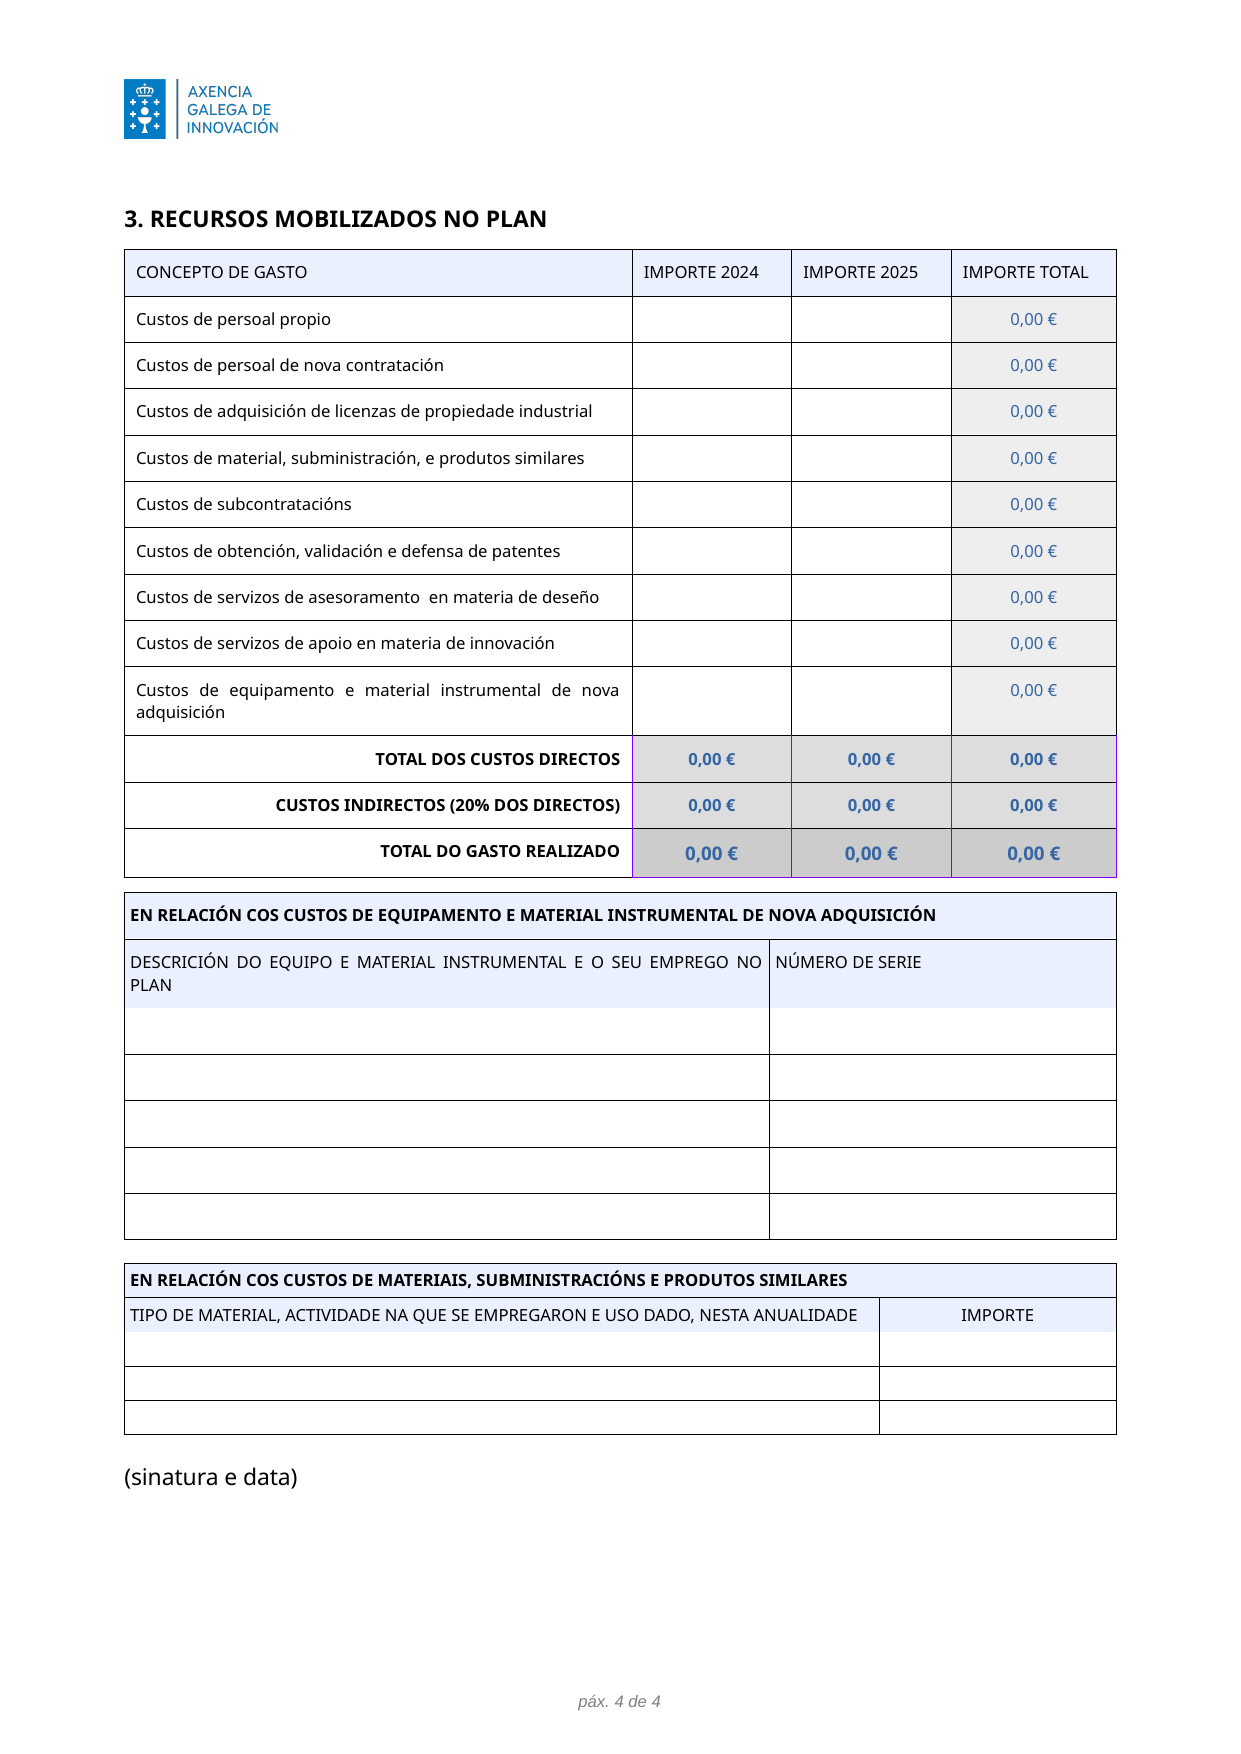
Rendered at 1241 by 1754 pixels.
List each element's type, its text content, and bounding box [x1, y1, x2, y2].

table_cell 0,00 € [952, 482, 1116, 527]
table_cell [633, 621, 791, 666]
table_cell [880, 1332, 1116, 1366]
table_cell Custos de material, subministración, e produtos similares [125, 436, 632, 481]
table_cell [633, 482, 791, 527]
table_cell Custos de equipamento e material instrumental de nova adquisición [125, 667, 632, 735]
table_cell 0,00 € [952, 297, 1116, 342]
table_cell Custos de subcontratacións [125, 482, 632, 527]
table_cell [125, 1332, 879, 1366]
table_cell [792, 482, 951, 527]
table_header IMPORTE 2024 [633, 250, 791, 296]
table_cell 0,00 € [633, 783, 791, 828]
table_cell 0,00 € [952, 528, 1116, 574]
table_cell 0,00 € [952, 343, 1116, 388]
table_cell [633, 343, 791, 388]
table_cell 0,00 € [952, 436, 1116, 481]
table_cell [770, 1055, 1116, 1100]
table_cell [770, 1194, 1116, 1239]
table_cell 0,00 € [792, 736, 951, 782]
table_cell [792, 575, 951, 620]
table_header EN RELACIÓN COS CUSTOS DE EQUIPAMENTO E MATERIAL INSTRUMENTAL DE NOVA ADQUISICIÓN [125, 893, 1116, 938]
table_cell 0,00 € [952, 667, 1116, 735]
table_cell [125, 1008, 769, 1054]
table_cell 0,00 € [952, 575, 1116, 620]
table_cell [633, 436, 791, 481]
table_cell TOTAL DO GASTO REALIZADO [125, 829, 632, 877]
table_cell [125, 1101, 769, 1147]
table_header EN RELACIÓN COS CUSTOS DE MATERIAIS, SUBMINISTRACIÓNS E PRODUTOS SIMILARES [125, 1264, 1116, 1297]
table_cell [633, 528, 791, 574]
table_cell [792, 389, 951, 434]
table_header CONCEPTO DE GASTO [125, 250, 632, 296]
text (sinatura e data) [124, 1461, 1116, 1492]
list 3. RECURSOS MOBILIZADOS NO PLAN [124, 203, 1116, 234]
table_cell [792, 343, 951, 388]
table_cell [125, 1401, 879, 1434]
table_header IMPORTE TOTAL [952, 250, 1116, 296]
table_cell [792, 436, 951, 481]
table_cell DESCRICIÓN DO EQUIPO E MATERIAL INSTRUMENTAL E O SEU EMPREGO NO PLAN [125, 940, 769, 1008]
table_cell TIPO DE MATERIAL, ACTIVIDADE NA QUE SE EMPREGARON E USO DADO, NESTA ANUALIDADE [125, 1298, 879, 1332]
table_cell 0,00 € [952, 829, 1116, 877]
table_cell [633, 667, 791, 735]
table_header IMPORTE 2025 [792, 250, 951, 296]
table_cell CUSTOS INDIRECTOS (20% DOS DIRECTOS) [125, 783, 632, 828]
table_cell 0,00 € [792, 783, 951, 828]
table_cell Custos de adquisición de licenzas de propiedade industrial [125, 389, 632, 434]
table_cell 0,00 € [952, 783, 1116, 828]
table_cell 0,00 € [952, 389, 1116, 434]
table_cell [125, 1367, 879, 1400]
table_cell [880, 1367, 1116, 1400]
table_cell [125, 1148, 769, 1193]
table_cell 0,00 € [952, 736, 1116, 782]
table_cell [880, 1401, 1116, 1434]
table_cell [125, 1194, 769, 1239]
table_cell [792, 528, 951, 574]
table_cell [633, 575, 791, 620]
table_cell 0,00 € [952, 621, 1116, 666]
table_cell TOTAL DOS CUSTOS DIRECTOS [125, 736, 632, 782]
table_cell NÚMERO DE SERIE [770, 940, 1116, 1008]
table_cell [633, 389, 791, 434]
table_cell 0,00 € [792, 829, 951, 877]
table_cell 0,00 € [633, 736, 791, 782]
table_cell [792, 297, 951, 342]
table_cell [633, 297, 791, 342]
table_cell [792, 621, 951, 666]
table_cell [125, 1055, 769, 1100]
table_cell IMPORTE [880, 1298, 1116, 1332]
table_cell [770, 1148, 1116, 1193]
picture [124, 79, 278, 139]
table_cell [770, 1101, 1116, 1147]
table_cell Custos de persoal propio [125, 297, 632, 342]
table_cell 0,00 € [633, 829, 791, 877]
table_cell [770, 1008, 1116, 1054]
table_cell Custos de servizos de asesoramento en materia de deseño [125, 575, 632, 620]
table_cell Custos de servizos de apoio en materia de innovación [125, 621, 632, 666]
table_cell [792, 667, 951, 735]
table_cell Custos de persoal de nova contratación [125, 343, 632, 388]
table_cell Custos de obtención, validación e defensa de patentes [125, 528, 632, 574]
